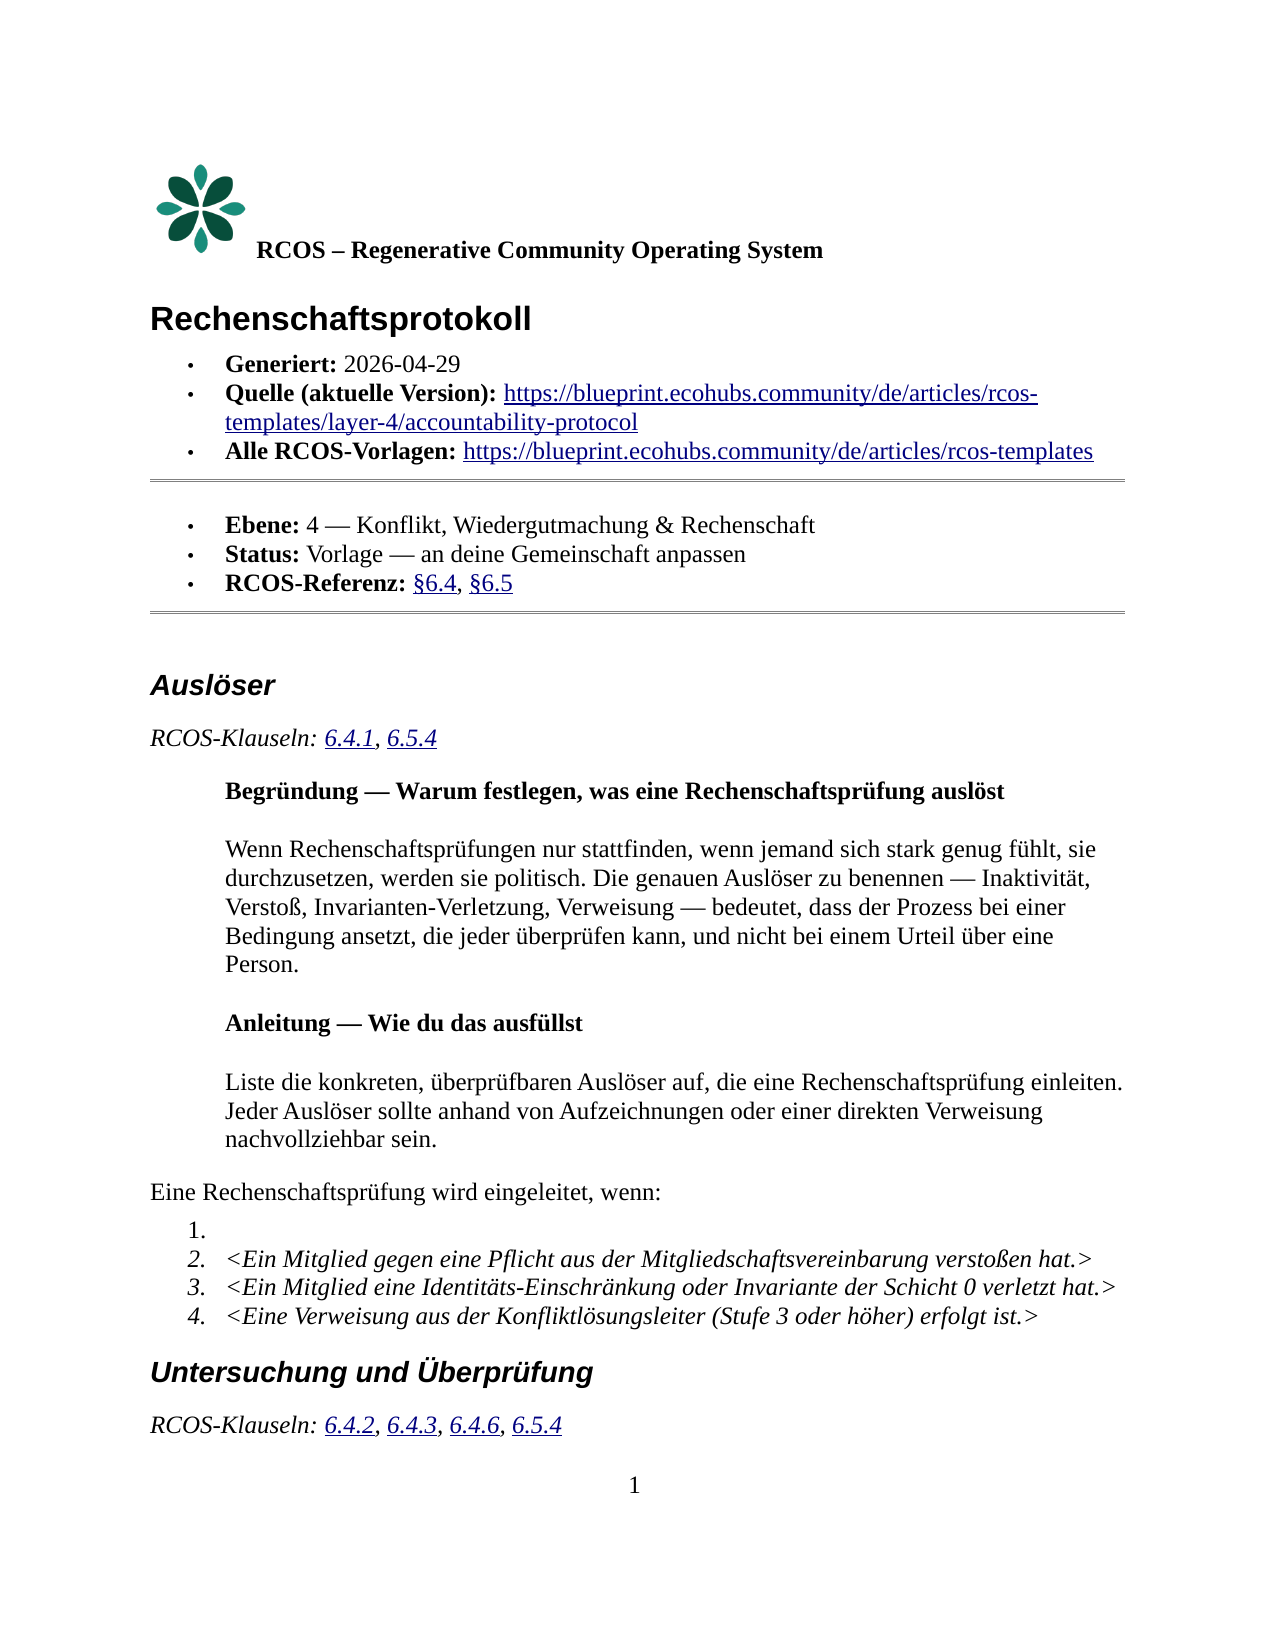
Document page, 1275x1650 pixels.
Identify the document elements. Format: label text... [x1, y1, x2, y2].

text Begründung — Warum festlegen, was eine Rechenschaftsprüfung auslöst [225, 776, 1125, 804]
subtitle Untersuchung und Überprüfung [150, 1355, 1125, 1388]
text Wenn Rechenschaftsprüfungen nur stattfinden, wenn jemand sich stark genug fühlt, sie durchzusetzen, werden sie politisch. Die genauen Auslöser zu benennen — Inaktivität, Verstoß, Invarianten-Verletzung, Verweisung — bedeutet, dass der Prozess bei einer Bedingung ansetzt, die jeder überprüfen kann, und nicht bei einem Urteil über eine Person. [225, 834, 1125, 978]
picture [150, 158, 251, 259]
subtitle Rechenschaftsprotokoll [150, 298, 1125, 337]
text RCOS – Regenerative Community Operating System [150, 159, 1125, 264]
list Status: Vorlage — an deine Gemeinschaft anpassen [187, 539, 1125, 568]
list RCOS-Referenz: §6.4, §6.5 [187, 568, 1125, 597]
list Ebene: 4 — Konflikt, Wiedergutmachung & Rechenschaft [187, 511, 1125, 539]
list Alle RCOS-Vorlagen: https://blueprint.ecohubs.community/de/articles/rcos-templates [187, 436, 1125, 464]
text Anleitung — Wie du das ausfüllst [225, 1008, 1125, 1037]
text RCOS-Klauseln: 6.4.1, 6.5.4 [150, 723, 1125, 752]
list <Eine Verweisung aus der Konfliktlösungsleiter (Stufe 3 oder höher) erfolgt ist.> [187, 1301, 1125, 1330]
text Eine Rechenschaftsprüfung wird eingeleitet, wenn: [150, 1177, 1125, 1206]
list <Ein Mitglied eine Identitäts-Einschränkung oder Invariante der Schicht 0 verletzt hat.> [187, 1272, 1125, 1301]
list Generiert: 2026-04-29 [187, 349, 1125, 378]
list <Ein Mitglied gegen eine Pflicht aus der Mitgliedschaftsvereinbarung verstoßen hat.> [187, 1244, 1125, 1272]
text Liste die konkreten, überprüfbaren Auslöser auf, die eine Rechenschaftsprüfung einleiten. Jeder Auslöser sollte anhand von Aufzeichnungen oder einer direkten Verweisung nachvollziehbar sein. [225, 1067, 1125, 1153]
text RCOS-Klauseln: 6.4.2, 6.4.3, 6.4.6, 6.5.4 [150, 1410, 1125, 1439]
list Quelle (aktuelle Version): https://blueprint.ecohubs.community/de/articles/rcos-templates/layer-4/accountability-protocol [187, 378, 1125, 436]
subtitle Auslöser [150, 668, 1125, 702]
